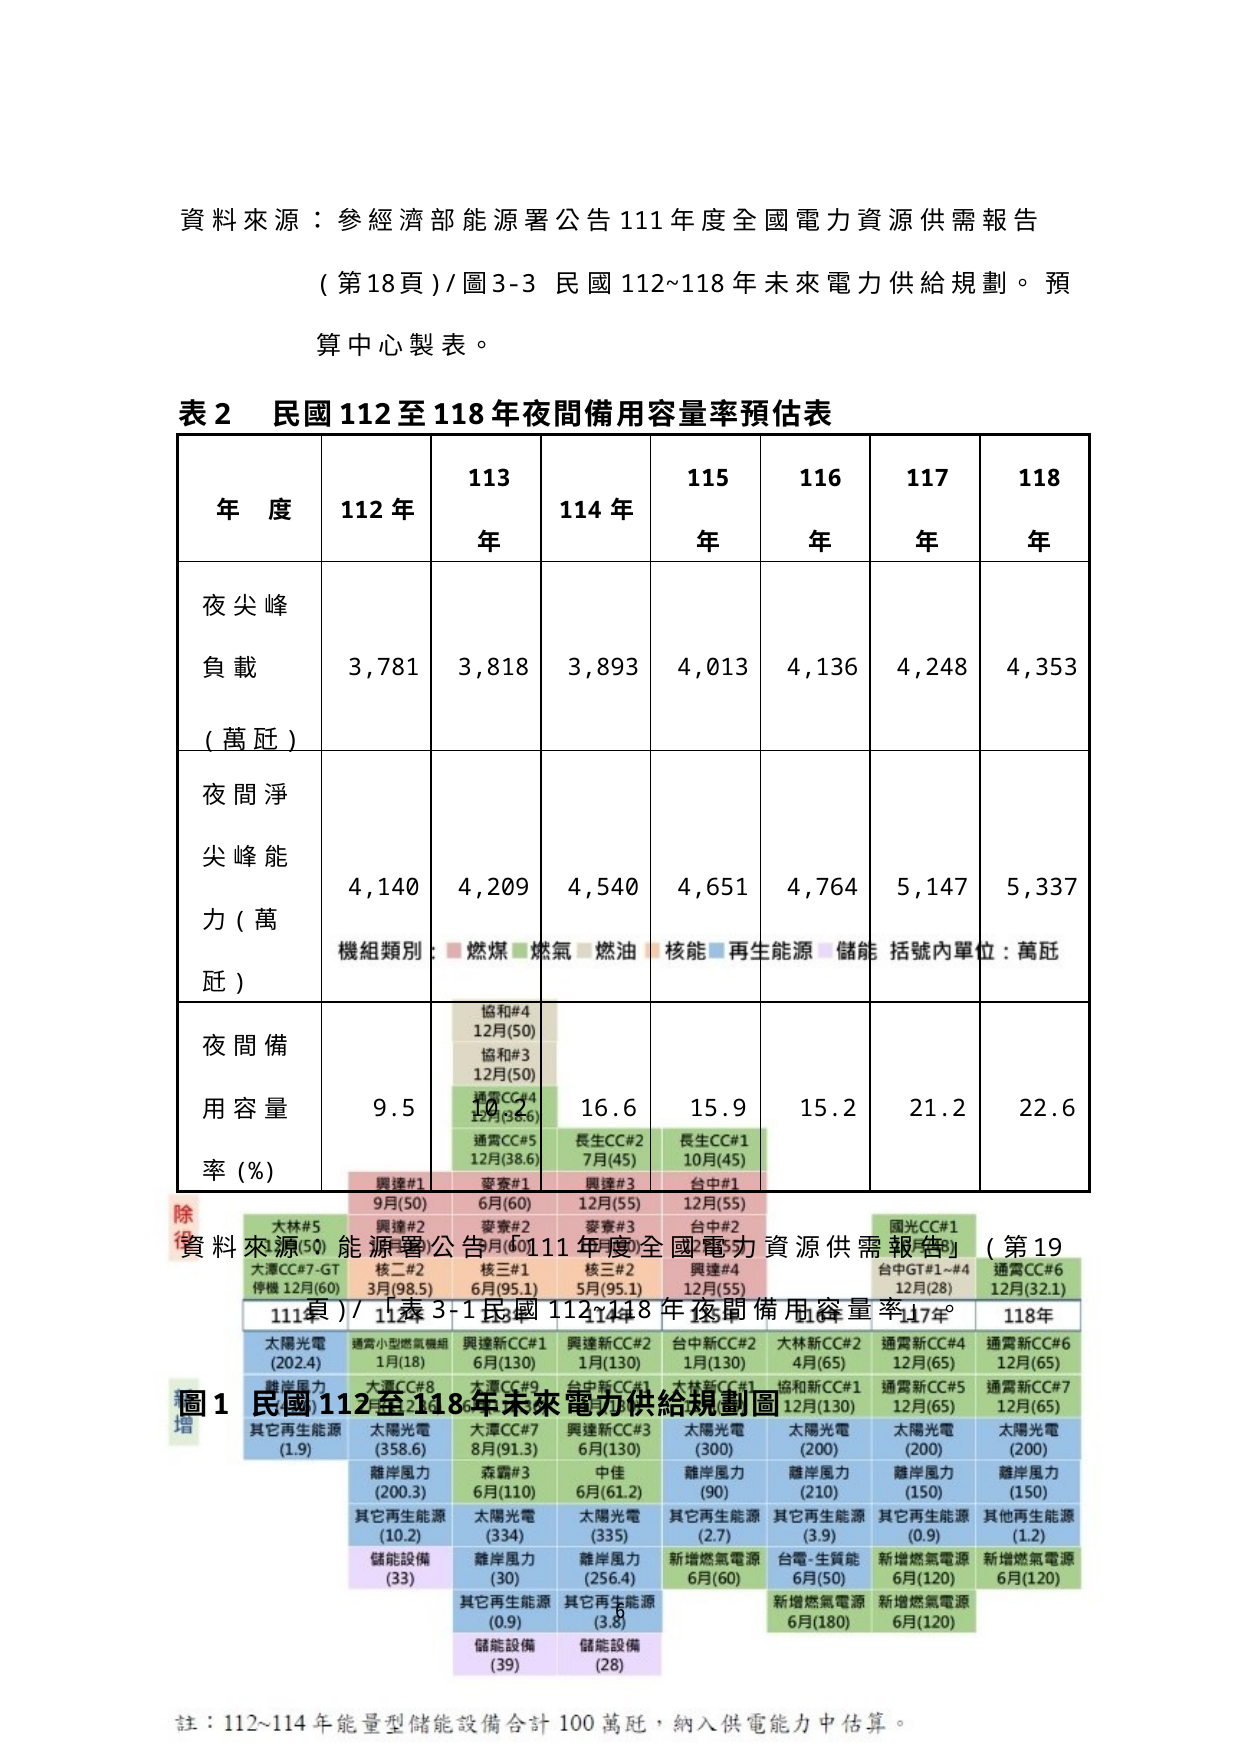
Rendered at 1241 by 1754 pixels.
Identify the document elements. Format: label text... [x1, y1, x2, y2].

text 資料來源：參經濟部能源署公告111年度全國電力資源供需報告(第18頁)/圖3-3 民國112~118年未來電力供給規劃。預算中心製表。 [177, 177, 1078, 365]
table_header 112年 [322, 436, 430, 561]
table_cell 夜尖峰負載 (萬瓩) [179, 562, 321, 749]
table_cell 3,818 [432, 562, 540, 749]
table_cell 4,013 [651, 562, 760, 749]
table_cell 4,209 [432, 751, 540, 911]
table_cell 4,136 [761, 562, 869, 749]
table_header 115年 [651, 436, 760, 561]
table_cell 4,764 [761, 751, 869, 911]
table_cell 3,781 [322, 562, 430, 749]
table_header 年 度 [179, 436, 321, 561]
table_header 113年 [432, 436, 540, 561]
table_header 114年 [542, 436, 650, 561]
text 表2 民國112至118年夜間備用容量率預估表 [161, 370, 1069, 432]
table_cell 4,248 [871, 562, 979, 749]
table_cell 夜間淨尖峰能力(萬瓩) [179, 751, 321, 911]
table_cell 3,893 [542, 562, 650, 749]
table_header 116年 [761, 436, 869, 561]
table_header 118年 [981, 436, 1088, 561]
table_cell 5,337 [981, 751, 1088, 911]
table_cell 4,540 [542, 751, 650, 911]
table_cell 5,147 [871, 751, 979, 911]
table_cell 4,353 [981, 562, 1088, 749]
table_cell 4,140 [322, 751, 430, 911]
table_header 117年 [871, 436, 979, 561]
table_cell 4,651 [651, 751, 760, 911]
